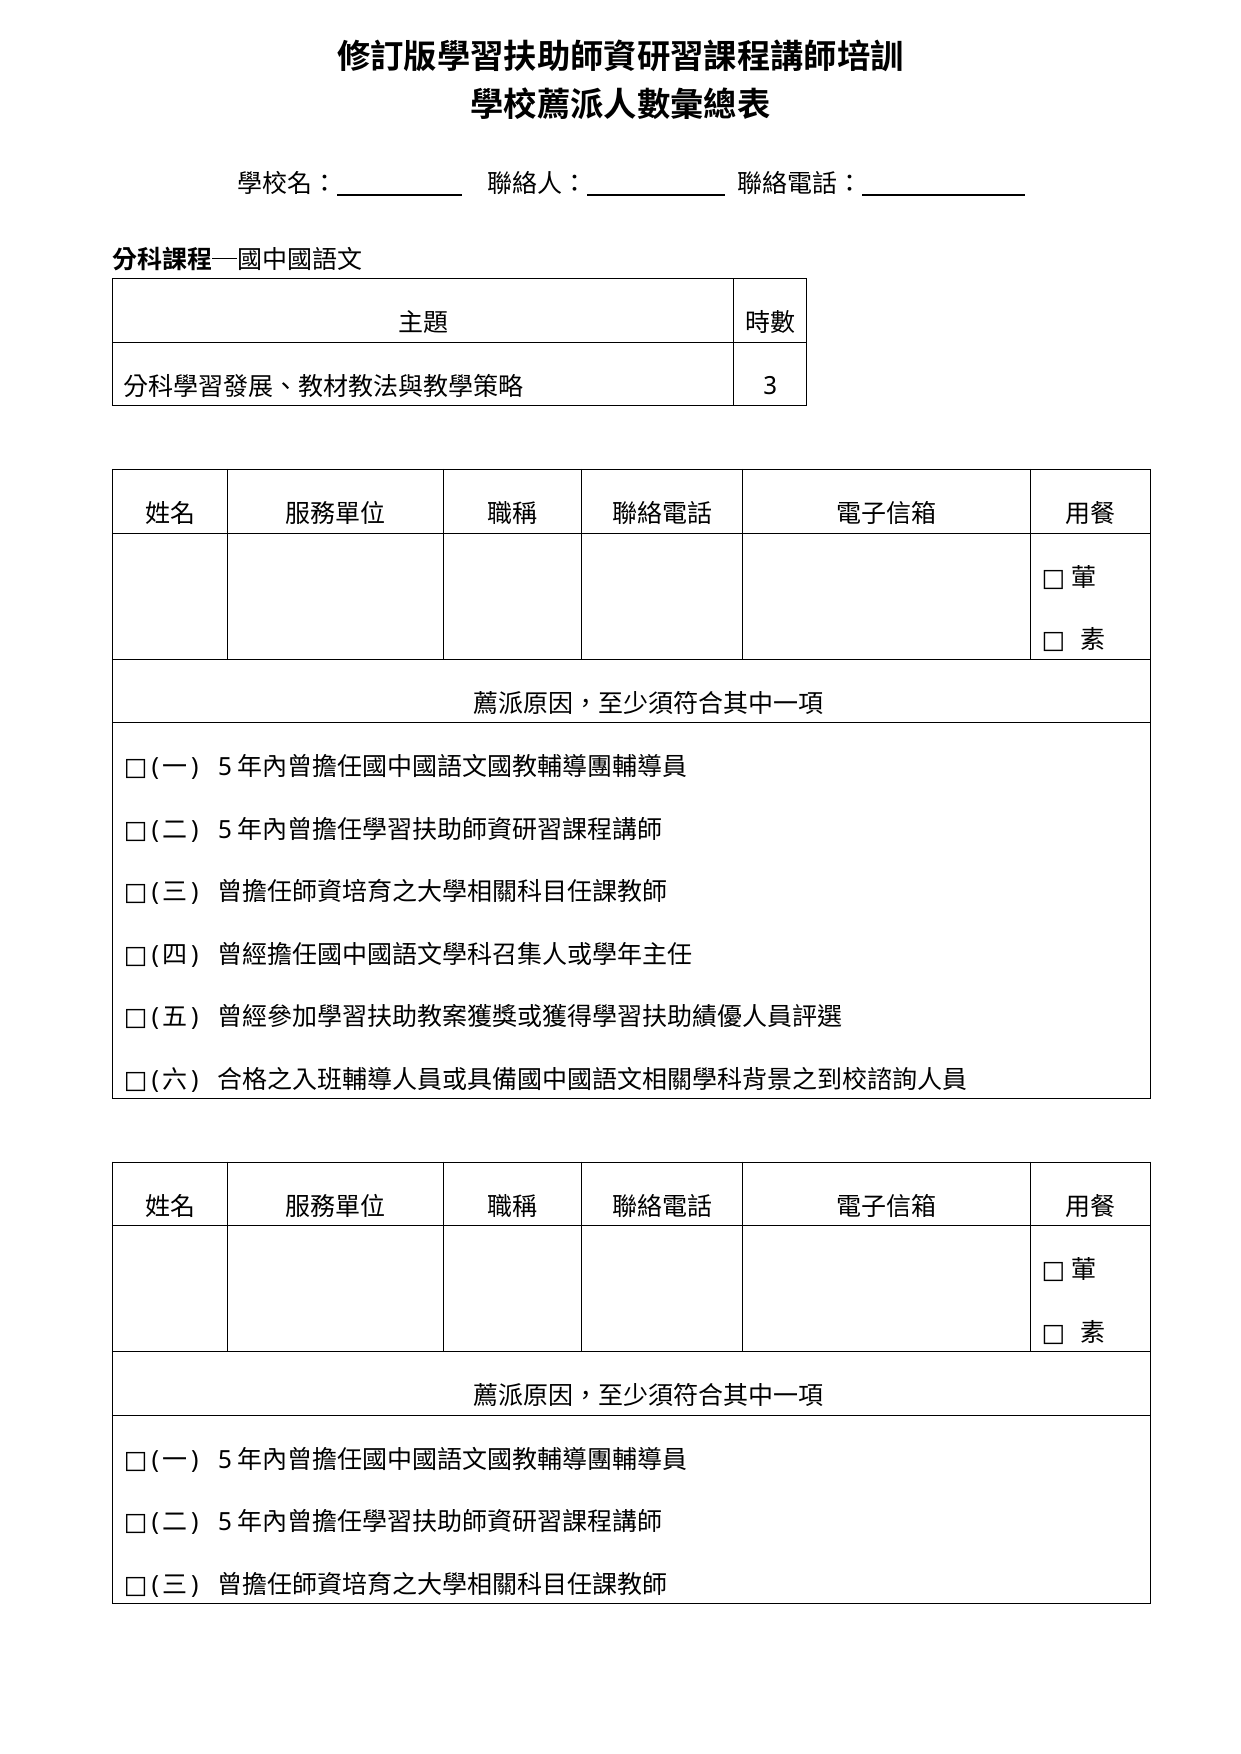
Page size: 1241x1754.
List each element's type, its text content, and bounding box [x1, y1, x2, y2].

table_cell 分科學習發展、教材教法與教學策略 [113, 343, 733, 405]
table_header 時數 [734, 279, 806, 342]
text 分科課程─國中國語文 [112, 216, 1162, 278]
table_cell □ 葷 □ 素 [1031, 1226, 1150, 1351]
table_header 服務單位 [228, 470, 443, 532]
table_header 聯絡電話 [582, 1163, 742, 1225]
table_header 服務單位 [228, 1163, 443, 1225]
table_header 職稱 [444, 470, 581, 532]
table_cell 薦派原因，至少須符合其中一項 [113, 660, 1150, 722]
table_header 用餐 [1031, 470, 1150, 532]
table_header 主題 [113, 279, 733, 342]
table_cell 3 [734, 343, 806, 405]
table_cell [228, 534, 443, 658]
table_header 用餐 [1031, 1163, 1150, 1225]
table_header 職稱 [444, 1163, 581, 1225]
table_cell [444, 534, 581, 658]
table_header 姓名 [113, 1163, 227, 1225]
table_header 姓名 [113, 470, 227, 532]
table_cell □(一) 5年內曾擔任國中國語文國教輔導團輔導員 □(二) 5年內曾擔任學習扶助師資研習課程講師 □(三) 曾擔任師資培育之大學相關科目任課教師 □(四) 曾經擔任國中國語文學科召集人或學年主任 □(五) 曾經參加學習扶助教案獲獎或獲得學習扶助績優人員評選 □(六) 合格之入班輔導人員或具備國中國語文相關學科背景之到校諮詢人員 [113, 723, 1150, 1098]
table_header 聯絡電話 [582, 470, 742, 532]
table_cell [113, 534, 227, 658]
table_cell [582, 534, 742, 658]
table_header 電子信箱 [743, 470, 1030, 532]
table_cell [743, 1226, 1030, 1351]
table_cell [444, 1226, 581, 1351]
table_cell [113, 1226, 227, 1351]
table_cell [228, 1226, 443, 1351]
table_cell [582, 1226, 742, 1351]
table_cell 薦派原因，至少須符合其中一項 [113, 1352, 1150, 1415]
table_cell [743, 534, 1030, 658]
table_header 電子信箱 [743, 1163, 1030, 1225]
table_cell □(一) 5年內曾擔任國中國語文國教輔導團輔導員 □(二) 5年內曾擔任學習扶助師資研習課程講師 □(三) 曾擔任師資培育之大學相關科目任課教師 [113, 1416, 1150, 1603]
table_cell □ 葷 □ 素 [1031, 534, 1150, 658]
